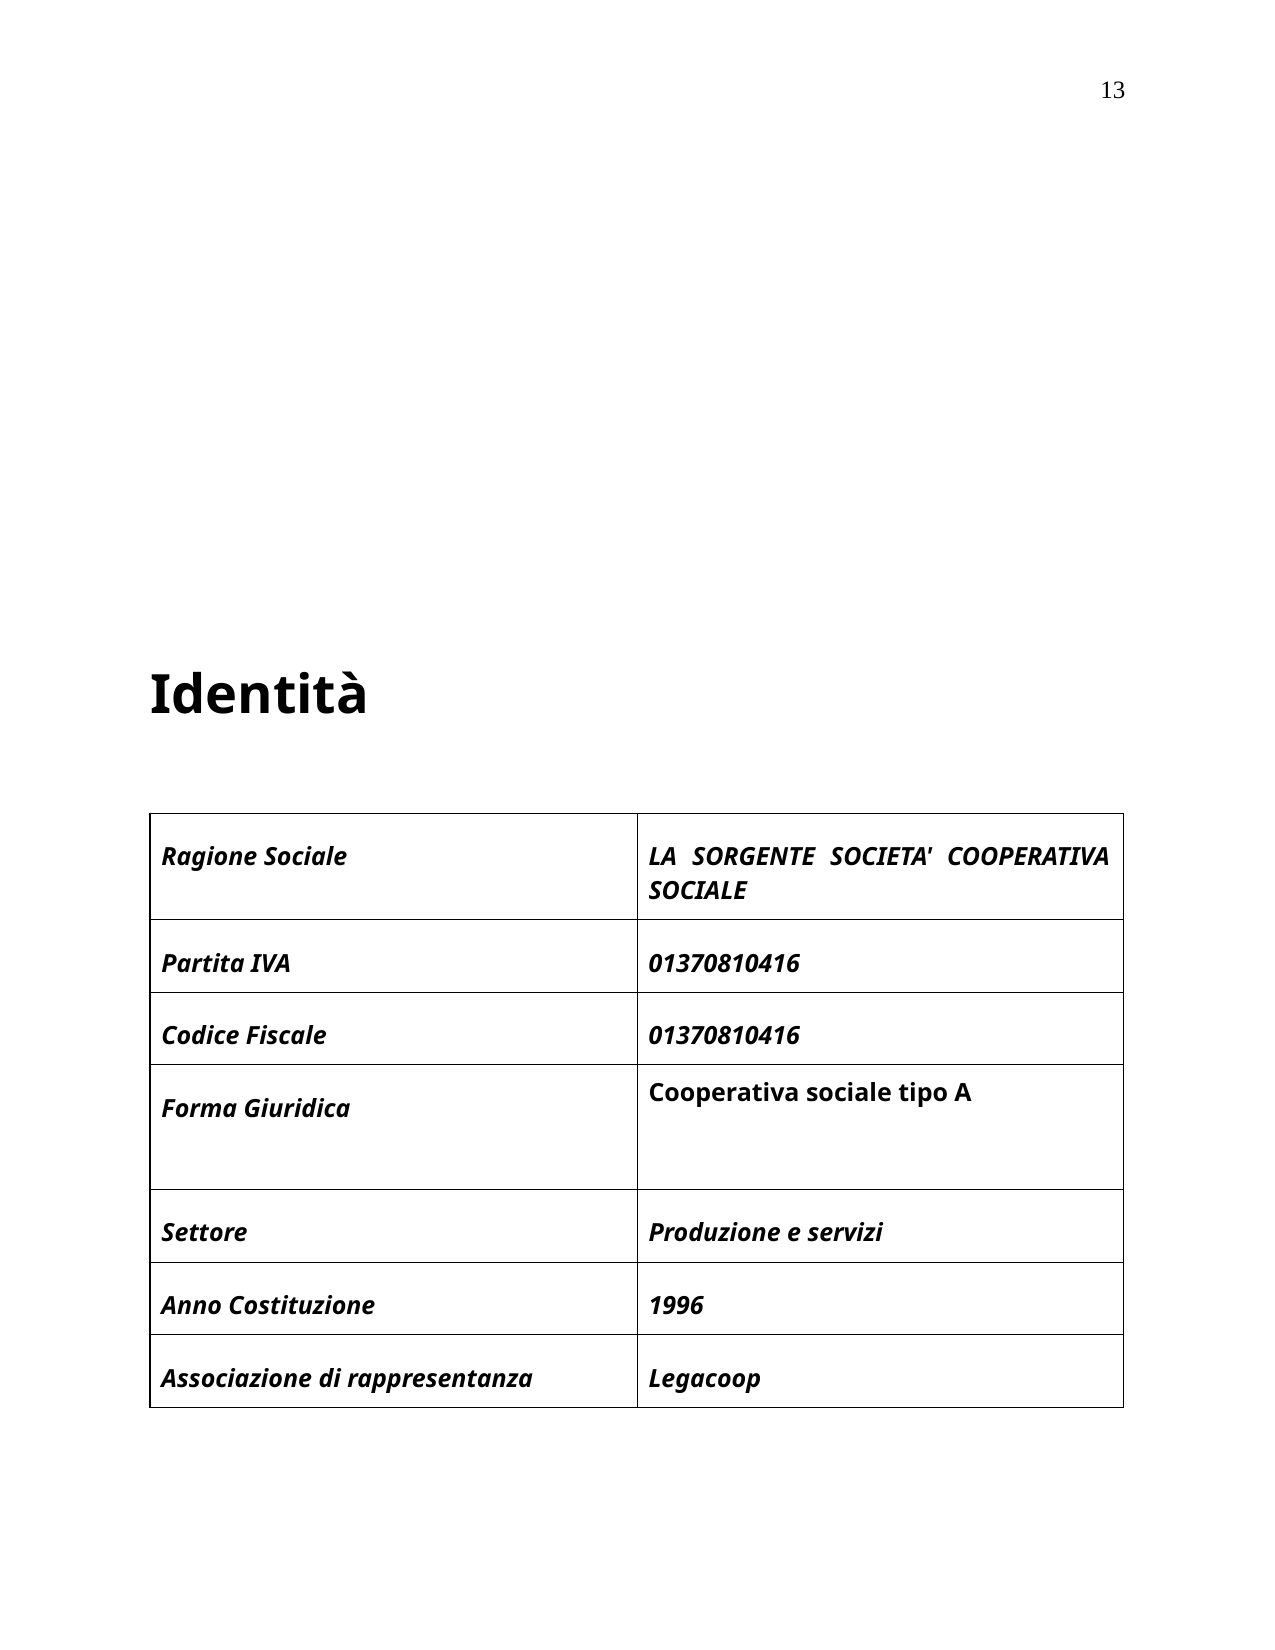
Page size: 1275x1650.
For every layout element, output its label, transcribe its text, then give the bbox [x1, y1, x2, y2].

table_cell Codice Fiscale [151, 993, 637, 1064]
table_cell Settore [151, 1190, 637, 1262]
table_cell 1996 [638, 1263, 1123, 1334]
table_cell Legacoop [638, 1335, 1123, 1407]
table_header Ragione Sociale [151, 814, 637, 919]
table_cell Cooperativa sociale tipo A [638, 1065, 1123, 1189]
text Identità [150, 656, 1125, 730]
table_cell 01370810416 [638, 993, 1123, 1064]
table_cell Partita IVA [151, 920, 637, 992]
table_cell Associazione di rappresentanza [151, 1335, 637, 1407]
table_cell Anno Costituzione [151, 1263, 637, 1334]
table_cell Forma Giuridica [151, 1065, 637, 1189]
table_header LA SORGENTE SOCIETA' COOPERATIVA SOCIALE [638, 814, 1123, 919]
table_cell 01370810416 [638, 920, 1123, 992]
table_cell Produzione e servizi [638, 1190, 1123, 1262]
